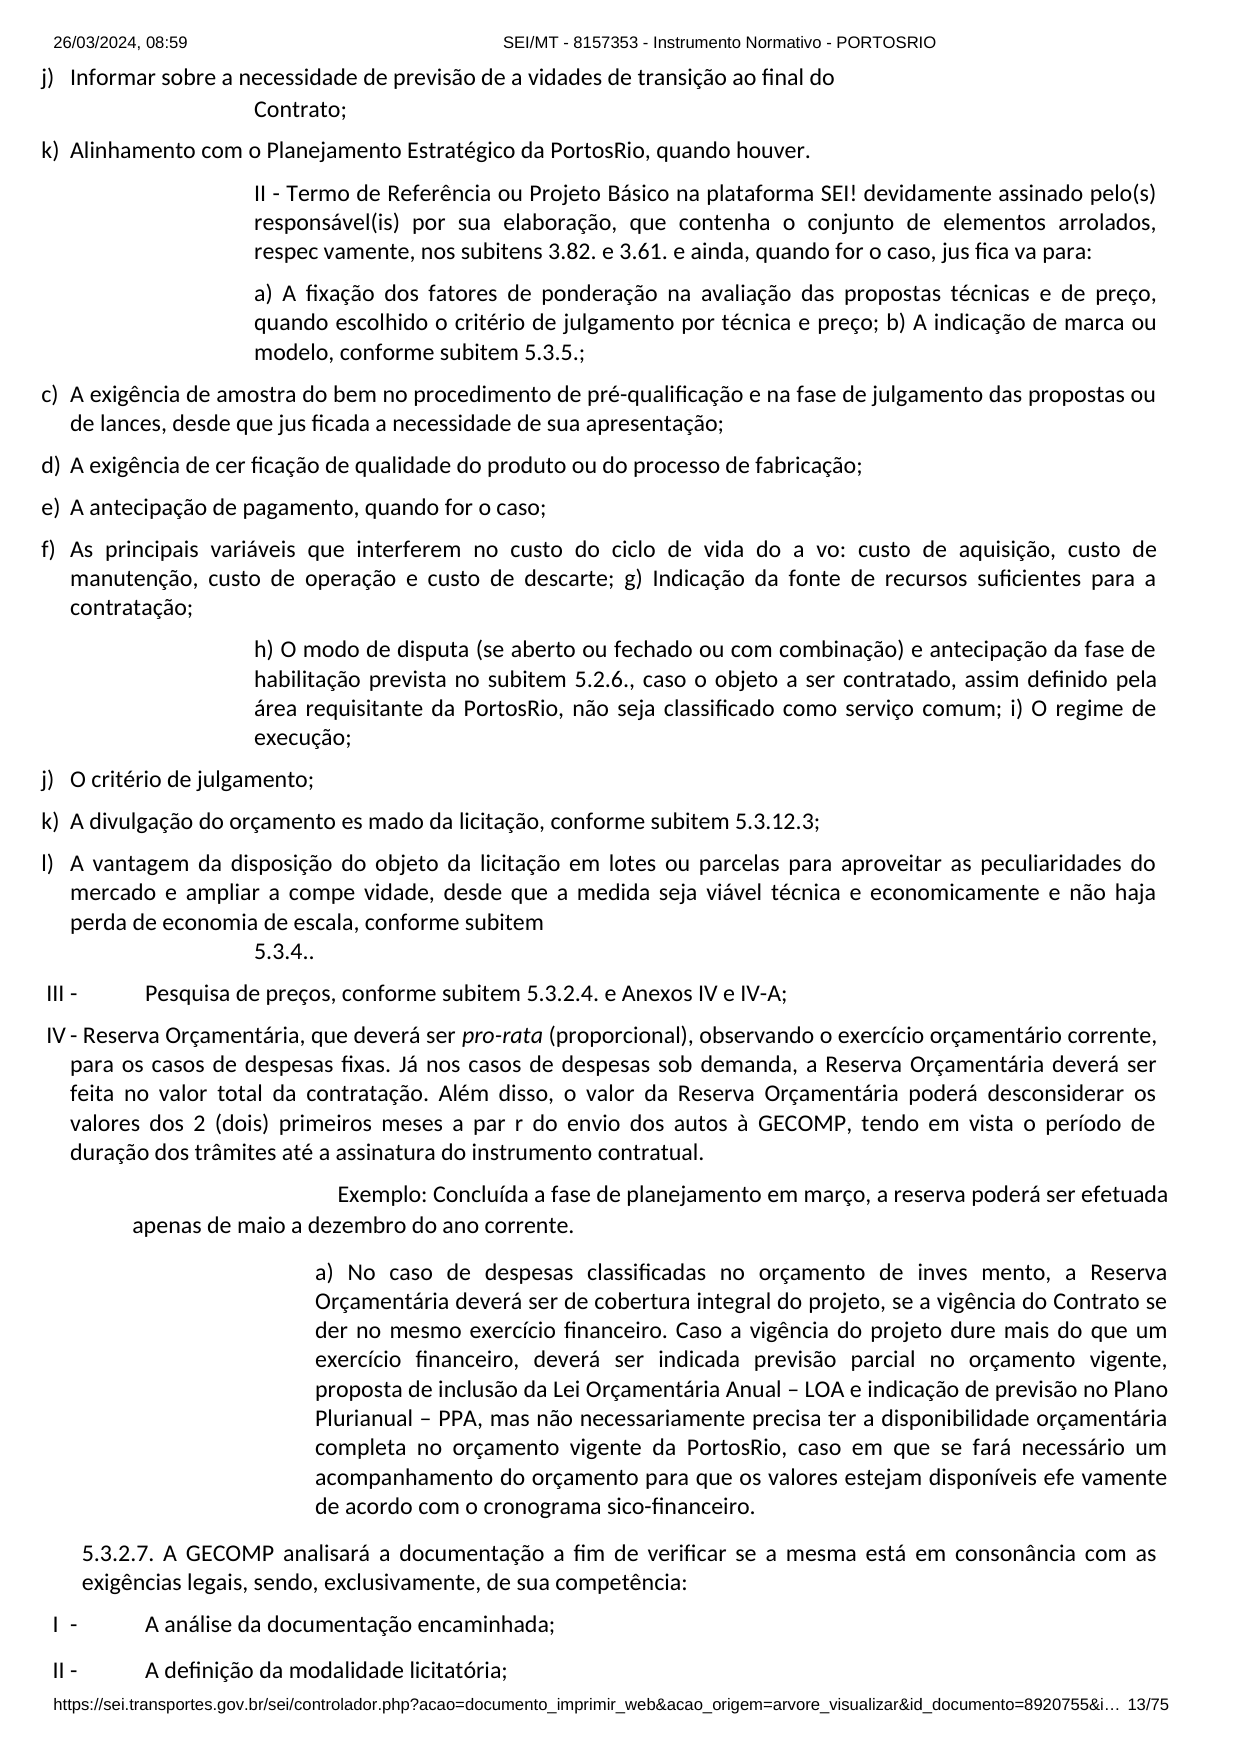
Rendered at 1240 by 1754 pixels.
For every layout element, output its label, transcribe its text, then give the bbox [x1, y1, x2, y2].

list A antecipação de pagamento, quando for o caso; [41, 492, 1158, 521]
text Contrato; [254, 94, 1158, 123]
list - Reserva Orçamentária, que deverá ser pro-rata (proporcional), observando o exercício orçamentário corrente, para os casos de despesas fixas. Já nos casos de despesas sob demanda, a Reserva Orçamentária deverá ser feita no valor total da contratação. Além disso, o valor da Reserva Orçamentária poderá desconsiderar os valores dos 2 (dois) primeiros meses a par r do envio dos autos à GECOMP, tendo em vista o período de duração dos trâmites até a assinatura do instrumento contratual. [46, 1020, 1158, 1166]
list - Pesquisa de preços, conforme subitem 5.3.2.4. e Anexos IV e IV-A; [46, 978, 1158, 1007]
text 5.3.4.. [254, 936, 1158, 965]
list O critério de julgamento; [41, 764, 1158, 793]
list A divulgação do orçamento es mado da licitação, conforme subitem 5.3.12.3; [41, 806, 1158, 835]
list Alinhamento com o Planejamento Estratégico da PortosRio, quando houver. [41, 136, 1158, 165]
list - A definição da modalidade licitatória; [52, 1656, 1158, 1685]
text apenas de maio a dezembro do ano corrente. [132, 1210, 1158, 1239]
list A exigência de amostra do bem no procedimento de pré-qualificação e na fase de julgamento das propostas ou de lances, desde que jus ficada a necessidade de sua apresentação; [41, 379, 1158, 437]
text a) A fixação dos fatores de ponderação na avaliação das propostas técnicas e de preço, quando escolhido o critério de julgamento por técnica e preço; b) A indicação de marca ou modelo, conforme subitem 5.3.5.; [254, 278, 1158, 366]
list As principais variáveis que interferem no custo do ciclo de vida do a vo: custo de aquisição, custo de manutenção, custo de operação e custo de descarte; g) Indicação da fonte de recursos suficientes para a contratação; [41, 534, 1158, 622]
text a) No caso de despesas classificadas no orçamento de inves mento, a Reserva Orçamentária deverá ser de cobertura integral do projeto, se a vigência do Contrato se der no mesmo exercício financeiro. Caso a vigência do projeto dure mais do que um exercício financeiro, deverá ser indicada previsão parcial no orçamento vigente, proposta de inclusão da Lei Orçamentária Anual – LOA e indicação de previsão no Plano Plurianual – PPA, mas não necessariamente precisa ter a disponibilidade orçamentária completa no orçamento vigente da PortosRio, caso em que se fará necessário um acompanhamento do orçamento para que os valores estejam disponíveis efe vamente de acordo com o cronograma sico-financeiro. [315, 1257, 1169, 1520]
list - A análise da documentação encaminhada; [52, 1609, 1158, 1638]
text II - Termo de Referência ou Projeto Básico na plataforma SEI! devidamente assinado pelo(s) responsável(is) por sua elaboração, que contenha o conjunto de elementos arrolados, respec vamente, nos subitens 3.82. e 3.61. e ainda, quando for o caso, jus fica va para: [254, 178, 1158, 265]
text Exemplo: Concluída a fase de planejamento em março, a reserva poderá ser efetuada [70, 1179, 1169, 1208]
list Informar sobre a necessidade de previsão de a vidades de transição ao final do [41, 62, 1158, 92]
list A exigência de cer ficação de qualidade do produto ou do processo de fabricação; [41, 450, 1158, 479]
text h) O modo de disputa (se aberto ou fechado ou com combinação) e antecipação da fase de habilitação prevista no subitem 5.2.6., caso o objeto a ser contratado, assim definido pela área requisitante da PortosRio, não seja classificado como serviço comum; i) O regime de execução; [254, 634, 1158, 751]
list A vantagem da disposição do objeto da licitação em lotes ou parcelas para aproveitar as peculiaridades do mercado e ampliar a compe vidade, desde que a medida seja viável técnica e economicamente e não haja perda de economia de escala, conforme subitem [41, 848, 1158, 936]
text 5.3.2.7. A GECOMP analisará a documentação a fim de verificar se a mesma está em consonância com as exigências legais, sendo, exclusivamente, de sua competência: [82, 1538, 1158, 1596]
